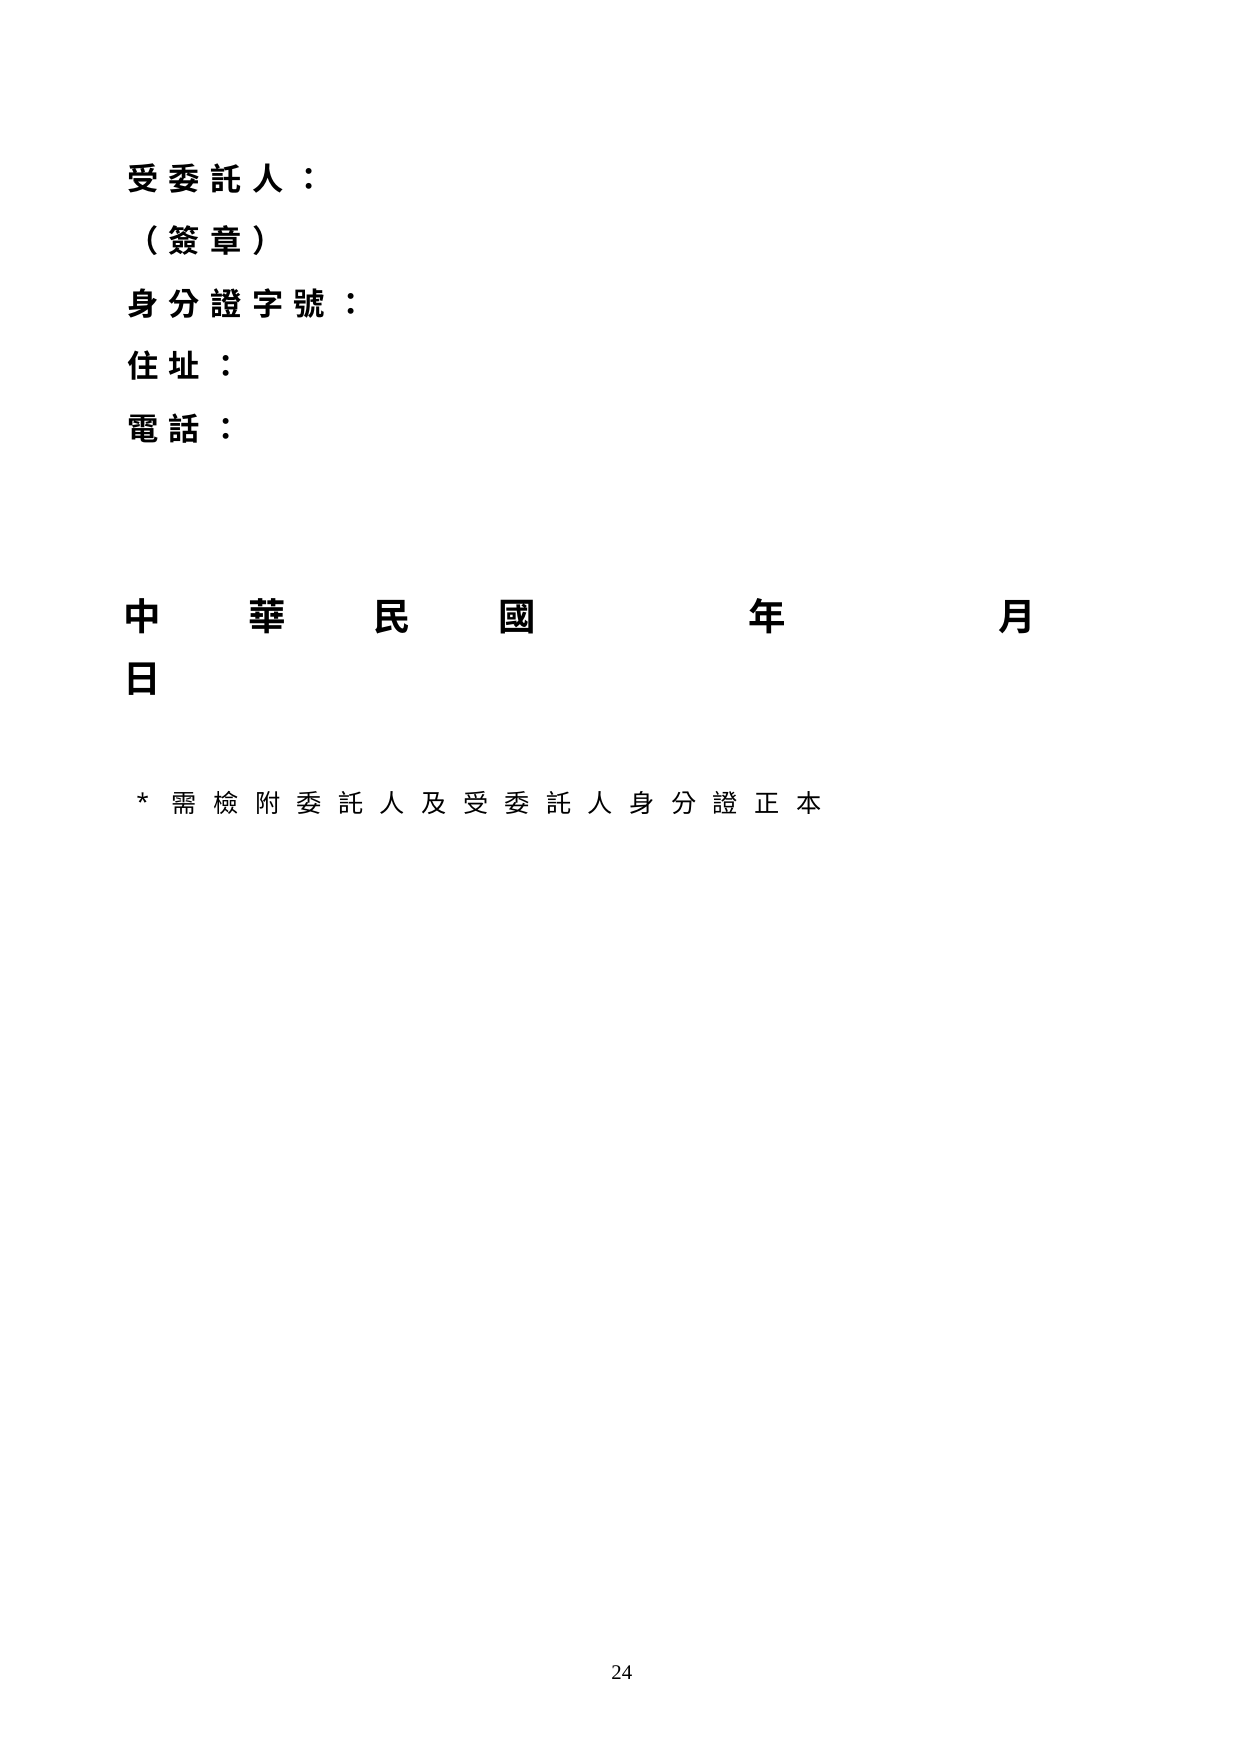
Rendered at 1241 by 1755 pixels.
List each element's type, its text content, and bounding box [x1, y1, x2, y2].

text 身分證字號： [122, 260, 1122, 322]
text *需檢附委託人及受委託人身分證正本 [122, 760, 1122, 822]
text 受委託人： （簽章） [122, 135, 1122, 260]
text 電話： [122, 385, 1122, 447]
text 中 華 民 國 年 月 日 [122, 572, 1122, 697]
text 住址： [122, 322, 1122, 385]
